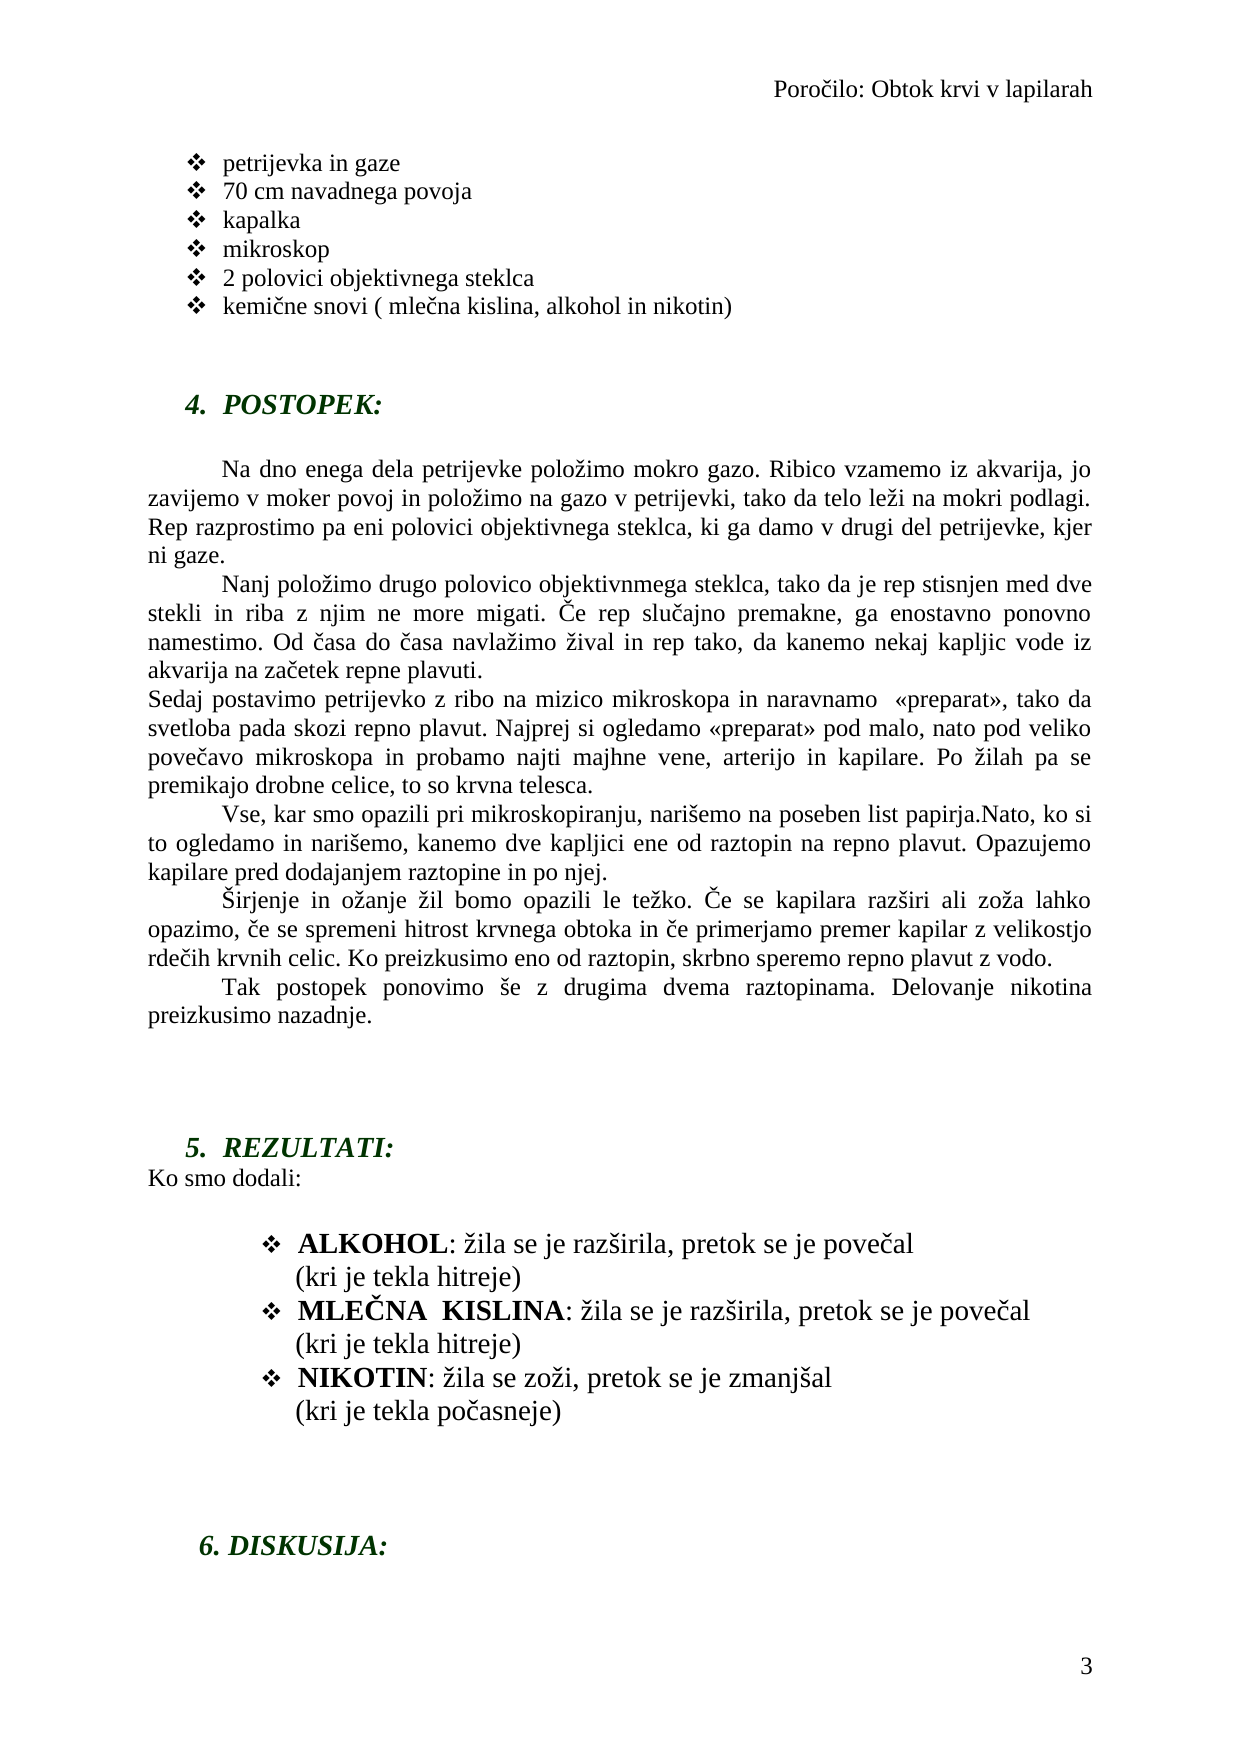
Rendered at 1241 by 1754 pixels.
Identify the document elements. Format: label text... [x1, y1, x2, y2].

text Nanj položimo drugo polovico objektivnmega steklca, tako da je rep stisnjen med dve stekli in riba z njim ne more migati. Če rep slučajno premakne, ga enostavno ponovno namestimo. Od časa do časa navlažimo žival in rep tako, da kanemo nekaj kapljic vode iz akvarija na začetek repne plavuti. [148, 569, 1093, 684]
list 2 polovici objektivnega steklca [185, 263, 1093, 291]
list 70 cm navadnega povoja [185, 176, 1093, 205]
subtitle Ko smo dodali: [148, 1163, 1093, 1192]
list MLEČNA KISLINA: žila se je razširila, pretok se je povečal [260, 1293, 1093, 1326]
text Vse, kar smo opazili pri mikroskopiranju, narišemo na poseben list papirja.Nato, ko si to ogledamo in narišemo, kanemo dve kapljici ene od raztopin na repno plavut. Opazujemo kapilare pred dodajanjem raztopine in po njej. [148, 799, 1093, 886]
text Na dno enega dela petrijevke položimo mokro gazo. Ribico vzamemo iz akvarija, jo zavijemo v moker povoj in položimo na gazo v petrijevki, tako da telo leži na mokri podlagi. Rep razprostimo pa eni polovici objektivnega steklca, ki ga damo v drugi del petrijevke, kjer ni gaze. [148, 454, 1093, 569]
text Tak postopek ponovimo še z drugima dvema raztopinama. Delovanje nikotina preizkusimo nazadnje. [148, 972, 1093, 1029]
text (kri je tekla hitreje) [260, 1259, 1093, 1293]
list NIKOTIN: žila se zoži, pretok se je zmanjšal [260, 1360, 1093, 1393]
list petrijevka in gaze [185, 148, 1093, 176]
subtitle 6. DISKUSIJA: [148, 1528, 1093, 1561]
list kapalka [185, 205, 1093, 234]
list ALKOHOL: žila se je razširila, pretok se je povečal [260, 1226, 1093, 1259]
subtitle POSTOPEK: [185, 387, 1093, 421]
text Širjenje in ožanje žil bomo opazili le težko. Če se kapilara razširi ali zoža lahko opazimo, če se spremeni hitrost krvnega obtoka in če primerjamo premer kapilar z velikostjo rdečih krvnih celic. Ko preizkusimo eno od raztopin, skrbno speremo repno plavut z vodo. [148, 886, 1093, 972]
subtitle REZULTATI: [185, 1130, 1093, 1163]
text (kri je tekla hitreje) [260, 1326, 1093, 1360]
text (kri je tekla počasneje) [260, 1393, 1093, 1427]
list kemične snovi ( mlečna kislina, alkohol in nikotin) [185, 291, 1093, 320]
text Sedaj postavimo petrijevko z ribo na mizico mikroskopa in naravnamo «preparat», tako da svetloba pada skozi repno plavut. Najprej si ogledamo «preparat» pod malo, nato pod veliko povečavo mikroskopa in probamo najti majhne vene, arterijo in kapilare. Po žilah pa se premikajo drobne celice, to so krvna telesca. [148, 684, 1093, 799]
list mikroskop [185, 234, 1093, 263]
